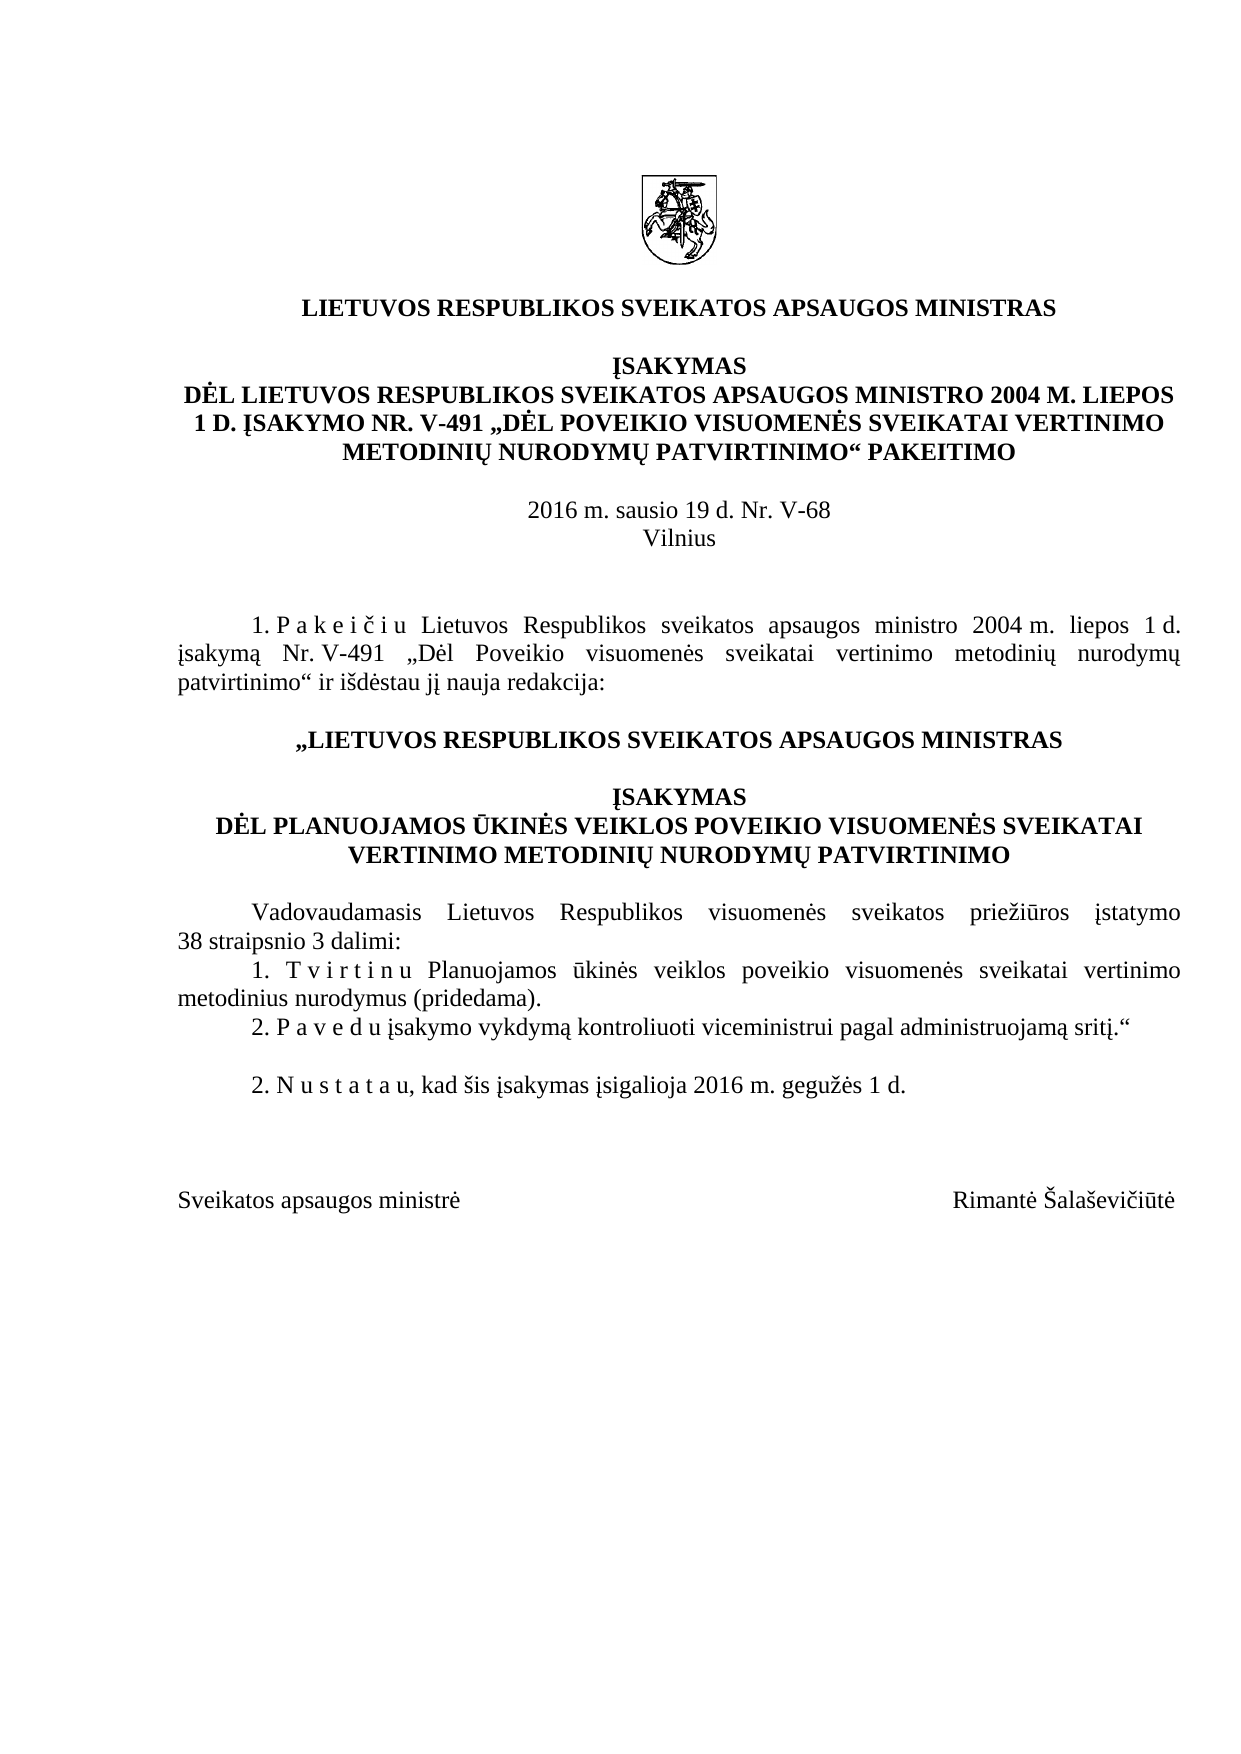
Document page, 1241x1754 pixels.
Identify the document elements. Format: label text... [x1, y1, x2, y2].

text 1. P a k e i č i u Lietuvos Respublikos sveikatos apsaugos ministro 2004 m. liepos 1 d. įsakymą Nr. V-491 „Dėl Poveikio visuomenės sveikatai vertinimo metodinių nurodymų patvirtinimo“ ir išdėstau jį nauja redakcija: [177, 610, 1181, 696]
text DĖL LIETUVOS RESPUBLIKOS SVEIKATOS APSAUGOS MINISTRO 2004 M. LIEPOS 1 D. ĮSAKYMO NR. V-491 „DĖL POVEIKIO VISUOMENĖS SVEIKATAI VERTINIMO METODINIŲ NURODYMŲ PATVIRTINIMO“ PAKEITIMO [177, 380, 1181, 466]
text 2016 m. sausio 19 d. Nr. V-68 [177, 495, 1181, 523]
text LIETUVOS RESPUBLIKOS SVEIKATOS APSAUGOS MINISTRAS [177, 293, 1181, 322]
text Sveikatos apsaugos ministrė Rimantė Šalaševičiūtė [177, 1185, 1181, 1213]
text 2. N u s t a t a u, kad šis įsakymas įsigalioja 2016 m. gegužės 1 d. [177, 1070, 1181, 1098]
text ĮSAKYMAS [177, 351, 1181, 380]
text DĖL PLANUOJAMOS ŪKINĖS VEIKLOS POVEIKIO VISUOMENĖS SVEIKATAI VERTINIMO METODINIŲ NURODYMŲ PATVIRTINIMO [177, 811, 1181, 868]
text ĮSAKYMAS [177, 782, 1181, 811]
text 1. T v i r t i n u Planuojamos ūkinės veiklos poveikio visuomenės sveikatai vertinimo metodinius nurodymus (pridedama). [177, 955, 1181, 1012]
text „LIETUVOS RESPUBLIKOS SVEIKATOS APSAUGOS MINISTRAS [177, 725, 1181, 753]
text Vadovaudamasis Lietuvos Respublikos visuomenės sveikatos priežiūros įstatymo 38 straipsnio 3 dalimi: [177, 897, 1181, 955]
text Vilnius [177, 523, 1181, 552]
text 2. P a v e d u įsakymo vykdymą kontroliuoti viceministrui pagal administruojamą sritį.“ [177, 1012, 1181, 1041]
